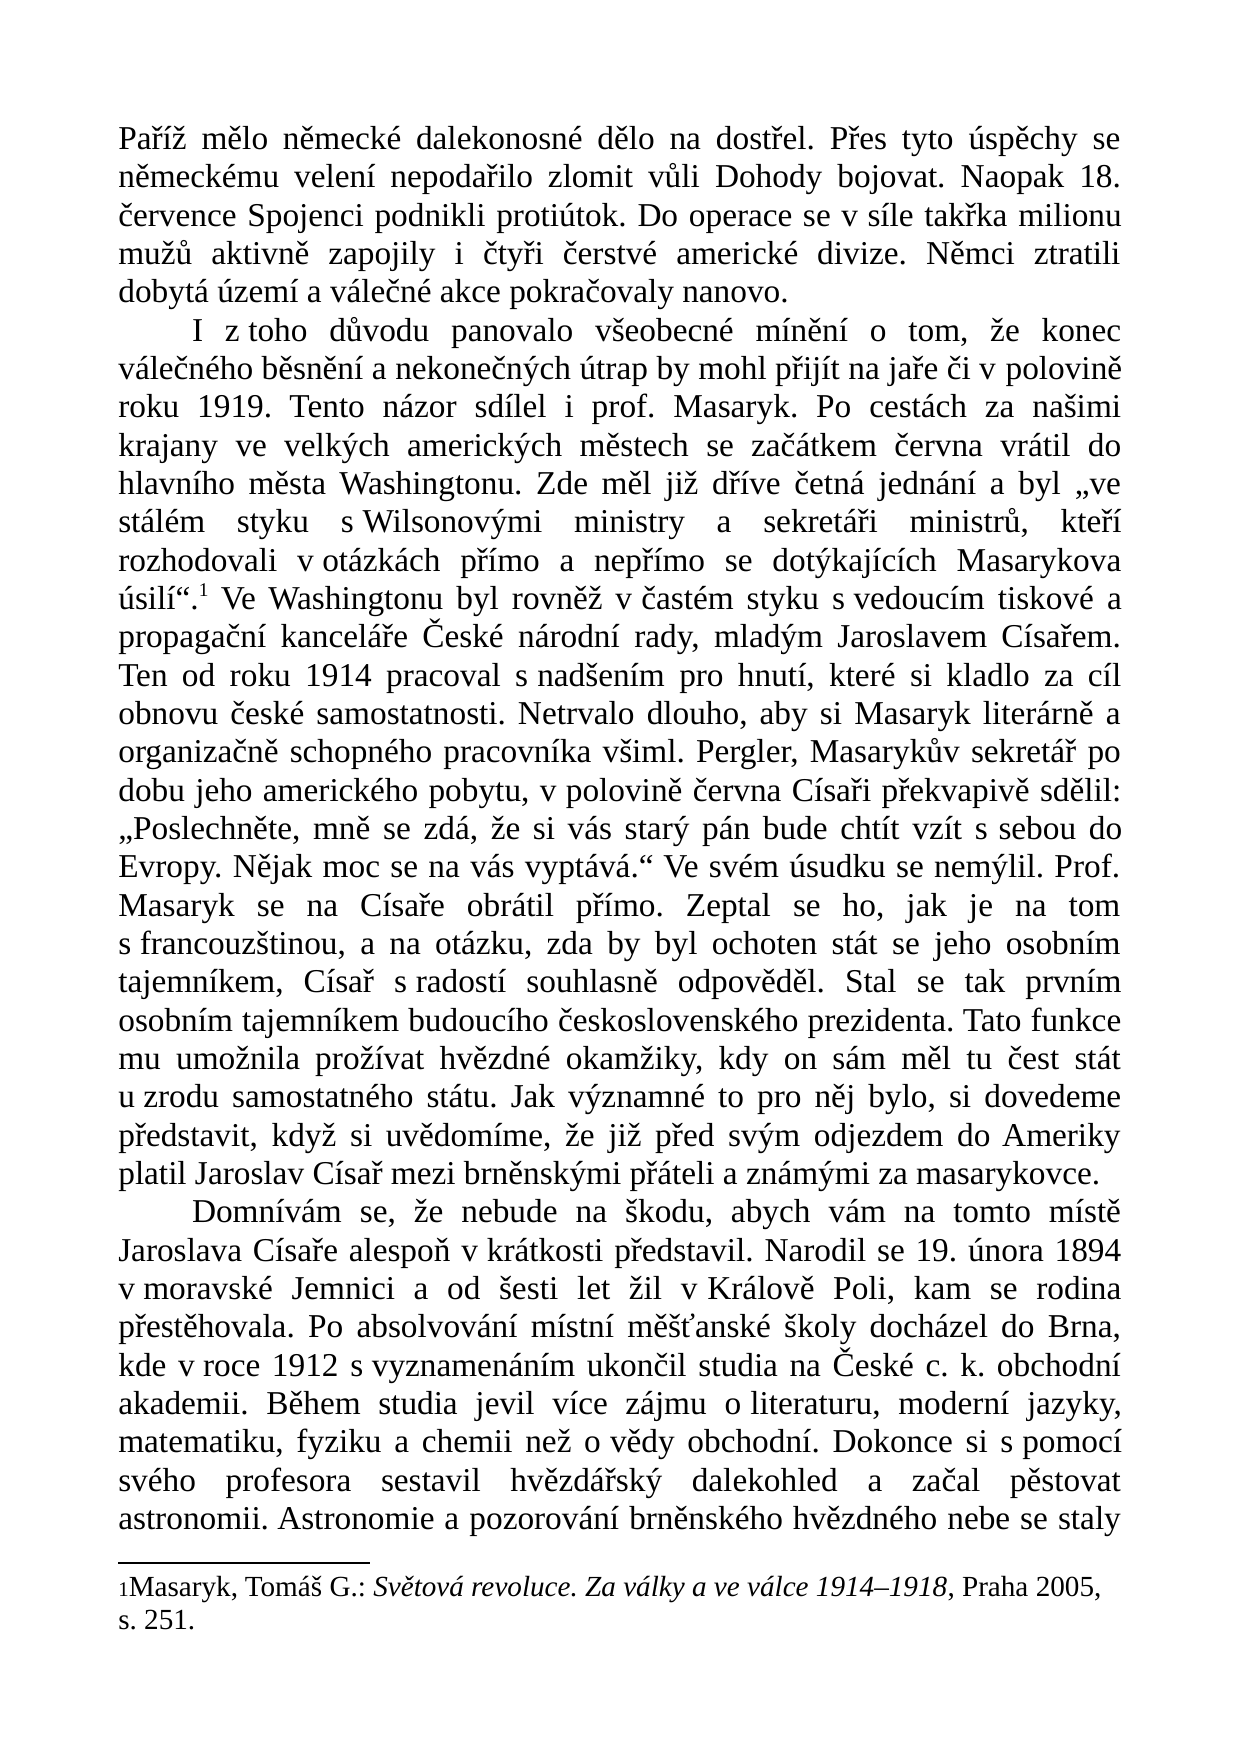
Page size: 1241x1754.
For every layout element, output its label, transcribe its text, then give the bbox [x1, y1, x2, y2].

text Domnívám se, že nebude na škodu, abych vám na tomto místě Jaroslava Císaře alespoň v krátkosti představil. Narodil se 19. února 1894 v moravské Jemnici a od šesti let žil v Králově Poli, kam se rodina přestěhovala. Po absolvování místní měšťanské školy docházel do Brna, kde v roce 1912 s vyznamenáním ukončil studia na České c. k. obchodní akademii. Během studia jevil více zájmu o literaturu, moderní jazyky, matematiku, fyziku a chemii než o vědy obchodní. Dokonce si s pomocí svého profesora sestavil hvězdářský dalekohled a začal pěstovat astronomii. Astronomie a pozorování brněnského hvězdného nebe se staly [118, 1191, 1122, 1536]
text I z toho důvodu panovalo všeobecné mínění o tom, že konec válečného běsnění a nekonečných útrap by mohl přijít na jaře či v polovině roku 1919. Tento názor sdílel i prof. Masaryk. Po cestách za našimi krajany ve velkých amerických městech se začátkem června vrátil do hlavního města Washingtonu. Zde měl již dříve četná jednání a byl „ve stálém styku s Wilsonovými ministry a sekretáři ministrů, kteří rozhodovali v otázkách přímo a nepřímo se dotýkajících Masarykova úsilí“. Ve Washingtonu byl rovněž v častém styku s vedoucím tiskové a propagační kanceláře České národní rady, mladým Jaroslavem Císařem. Ten od roku 1914 pracoval s nadšením pro hnutí, které si kladlo za cíl obnovu české samostatnosti. Netrvalo dlouho, aby si Masaryk literárně a organizačně schopného pracovníka všiml. Pergler, Masarykův sekretář po dobu jeho amerického pobytu, v polovině června Císaři překvapivě sdělil: „Poslechněte, mně se zdá, že si vás starý pán bude chtít vzít s sebou do Evropy. Nějak moc se na vás vyptává.“ Ve svém úsudku se nemýlil. Prof. Masaryk se na Císaře obrátil přímo. Zeptal se ho, jak je na tom s francouzštinou, a na otázku, zda by byl ochoten stát se jeho osobním tajemníkem, Císař s radostí souhlasně odpověděl. Stal se tak prvním osobním tajemníkem budoucího československého prezidenta. Tato funkce mu umožnila prožívat hvězdné okamžiky, kdy on sám měl tu čest stát u zrodu samostatného státu. Jak významné to pro něj bylo, si dovedeme představit, když si uvědomíme, že již před svým odjezdem do Ameriky platil Jaroslav Císař mezi brněnskými přáteli a známými za masarykovce. [118, 310, 1122, 1191]
text Paříž mělo německé dalekonosné dělo na dostřel. Přes tyto úspěchy se německému velení nepodařilo zlomit vůli Dohody bojovat. Naopak 18. července Spojenci podnikli protiútok. Do operace se v síle takřka milionu mužů aktivně zapojily i čtyři čerstvé americké divize. Němci ztratili dobytá území a válečné akce pokračovaly nanovo. [118, 118, 1122, 310]
text Masaryk, Tomáš G.: Světová revoluce. Za války a ve válce 1914–1918, Praha 2005, s. 251. [118, 1569, 1122, 1636]
